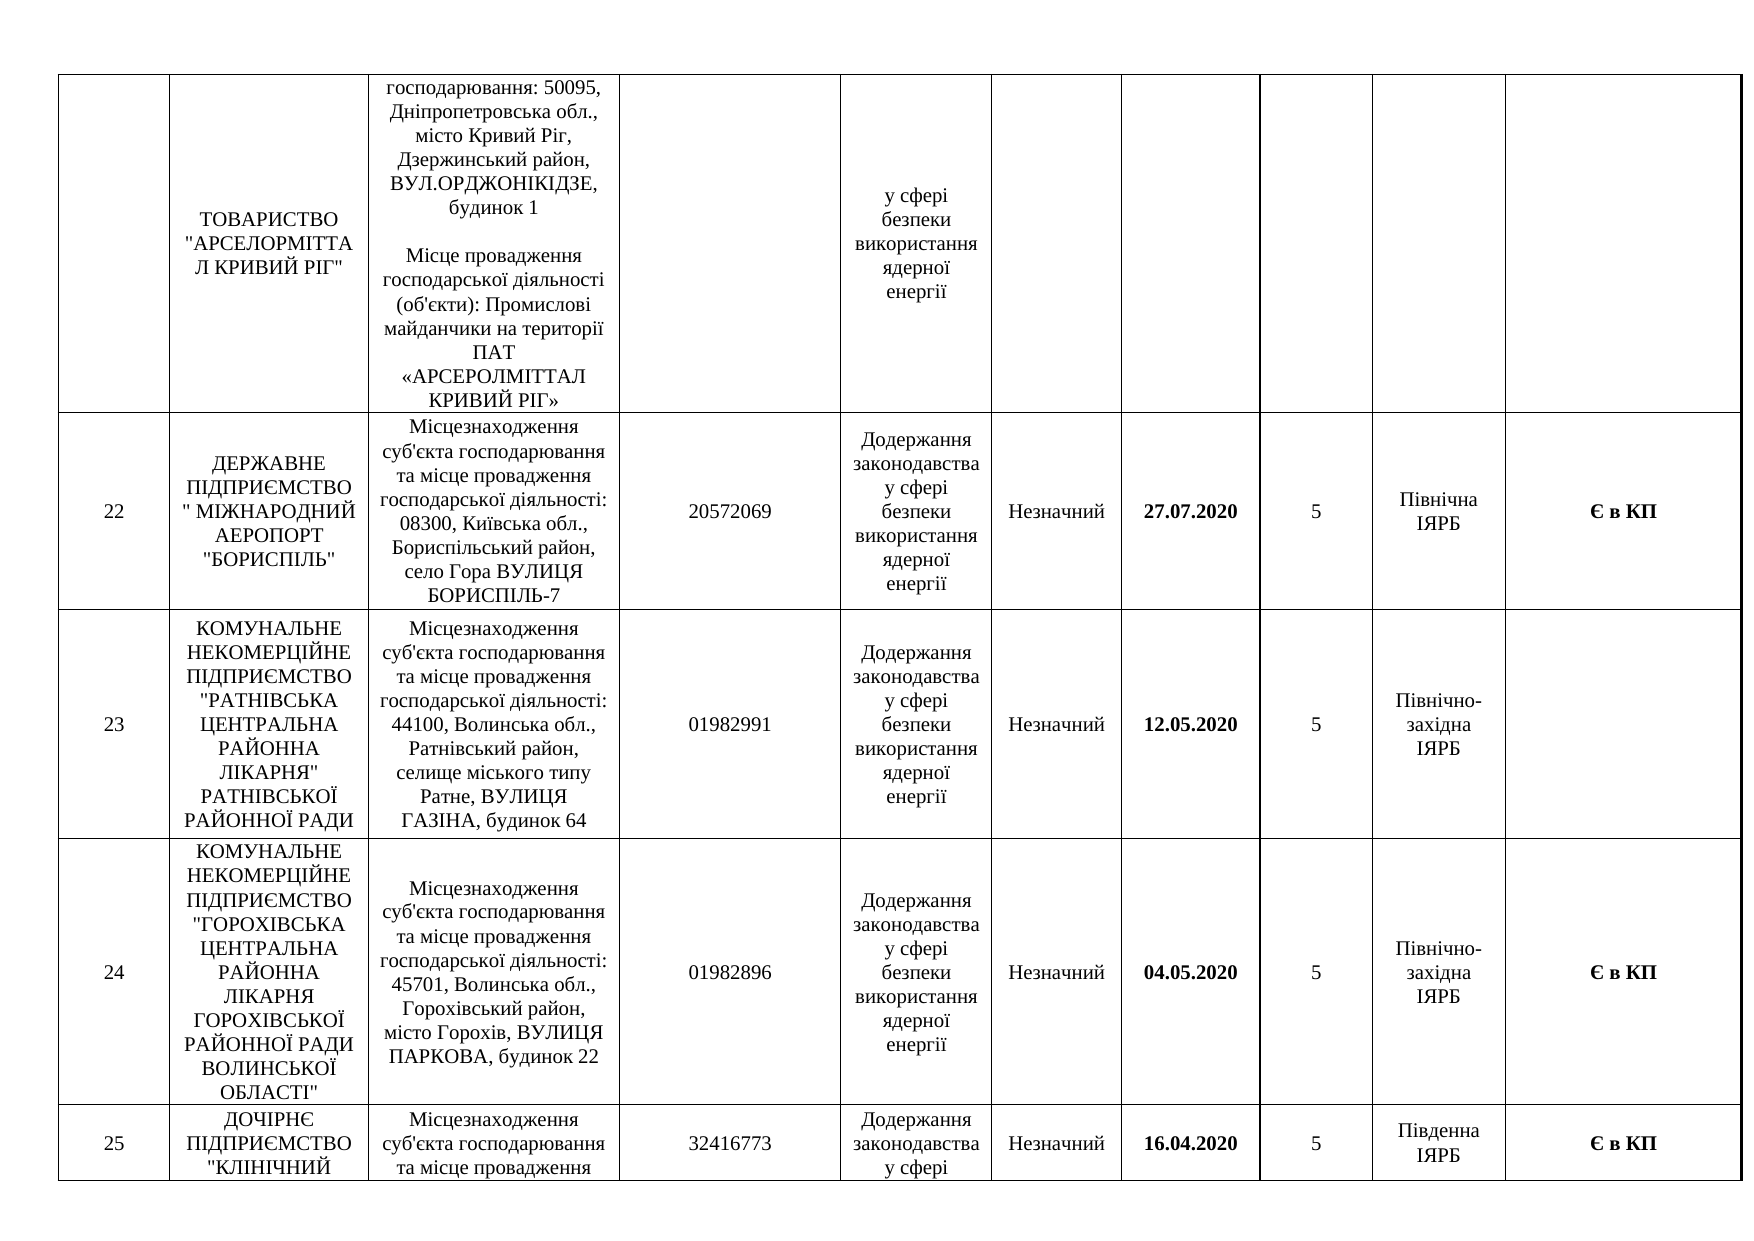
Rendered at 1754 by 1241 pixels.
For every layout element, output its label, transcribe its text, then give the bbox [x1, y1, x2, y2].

table_cell 22 [59, 413, 169, 609]
table_cell 25 [59, 1105, 169, 1180]
table_cell 5 [1261, 839, 1372, 1104]
table_cell 01982896 [620, 839, 840, 1104]
table_cell Північно-західна ІЯРБ [1373, 839, 1505, 1104]
table_cell Місцезнаходження суб'єкта господарювання та місце провадження господарської діяльності: 44100, Волинська обл., Ратнівський район, селище міського типу Ратне, ВУЛИЦЯ ГАЗІНА, будинок 64 [369, 610, 619, 838]
table_cell Є в КП [1506, 839, 1740, 1104]
table_cell Місцезнаходження суб'єкта господарювання та місце провадження господарської діяльності: 45701, Волинська обл., Горохівський район, місто Горохів, ВУЛИЦЯ ПАРКОВА, будинок 22 [369, 839, 619, 1104]
table_cell Додержання законодавства у сфері безпеки використання ядерної енергії [841, 413, 991, 609]
table_cell 24 [59, 839, 169, 1104]
table_cell Додержання законодавства у сфері безпеки використання ядерної енергії [841, 610, 991, 838]
table_cell 12.05.2020 [1122, 610, 1259, 838]
table_cell 5 [1261, 1105, 1372, 1180]
table_cell Незначний [992, 839, 1121, 1104]
table_cell 20572069 [620, 413, 840, 609]
table_cell 27.07.2020 [1122, 413, 1259, 609]
table_cell ДЕРЖАВНЕ ПІДПРИЄМСТВО " МІЖНАРОДНИЙ АЕРОПОРТ "БОРИСПІЛЬ" [170, 413, 368, 609]
table_cell 32416773 [620, 1105, 840, 1180]
table_cell господарювання: 50095, Дніпропетровська обл., місто Кривий Ріг, Дзержинський район, ВУЛ.ОРДЖОНІКІДЗЕ, будинок 1 Місце провадження господарської діяльності (об'єкти): Промислові майданчики на території ПАТ «АРСЕРОЛМІТТАЛ КРИВИЙ РІГ» [369, 75, 619, 412]
table_cell КОМУНАЛЬНЕ НЕКОМЕРЦІЙНЕ ПІДПРИЄМСТВО "РАТНІВСЬКА ЦЕНТРАЛЬНА РАЙОННА ЛІКАРНЯ" РАТНІВСЬКОЇ РАЙОННОЇ РАДИ [170, 610, 368, 838]
table_cell Місцезнаходження суб'єкта господарювання та місце провадження господарської діяльності: 08300, Київська обл., Бориспільський район, село Гора ВУЛИЦЯ БОРИСПІЛЬ-7 [369, 413, 619, 609]
table_cell Північно-західна ІЯРБ [1373, 610, 1505, 838]
table_cell Є в КП [1506, 1105, 1740, 1180]
table_cell Південна ІЯРБ [1373, 1105, 1505, 1180]
table_cell Місцезнаходження суб'єкта господарювання та місце провадження [369, 1105, 619, 1180]
table_cell Є в КП [1506, 413, 1740, 609]
table_cell 23 [59, 610, 169, 838]
table_cell [620, 75, 840, 412]
table_cell Незначний [992, 413, 1121, 609]
table_cell у сфері безпеки використання ядерної енергії [841, 75, 991, 412]
table_cell Додержання законодавства у сфері безпеки використання ядерної енергії [841, 839, 991, 1104]
table_cell ДОЧІРНЄ ПІДПРИЄМСТВО "КЛІНІЧНИЙ [170, 1105, 368, 1180]
table_cell [1122, 75, 1259, 412]
table_cell ТОВАРИСТВО "АРСЕЛОРМІТТАЛ КРИВИЙ РІГ" [170, 75, 368, 412]
table_cell [59, 75, 169, 412]
table_cell [1506, 75, 1740, 412]
table_cell [992, 75, 1121, 412]
table_cell Північна ІЯРБ [1373, 413, 1505, 609]
table_cell 16.04.2020 [1122, 1105, 1259, 1180]
table_cell 5 [1261, 610, 1372, 838]
table_cell [1506, 610, 1740, 838]
table_cell Додержання законодавства у сфері [841, 1105, 991, 1180]
table_cell КОМУНАЛЬНЕ НЕКОМЕРЦІЙНЕ ПІДПРИЄМСТВО "ГОРОХІВСЬКА ЦЕНТРАЛЬНА РАЙОННА ЛІКАРНЯ ГОРОХІВСЬКОЇ РАЙОННОЇ РАДИ ВОЛИНСЬКОЇ ОБЛАСТІ" [170, 839, 368, 1104]
table_cell Незначний [992, 610, 1121, 838]
table_cell 5 [1261, 413, 1372, 609]
table_cell 01982991 [620, 610, 840, 838]
table_cell Незначний [992, 1105, 1121, 1180]
table_cell 04.05.2020 [1122, 839, 1259, 1104]
table_cell [1261, 75, 1372, 412]
table_cell [1373, 75, 1505, 412]
